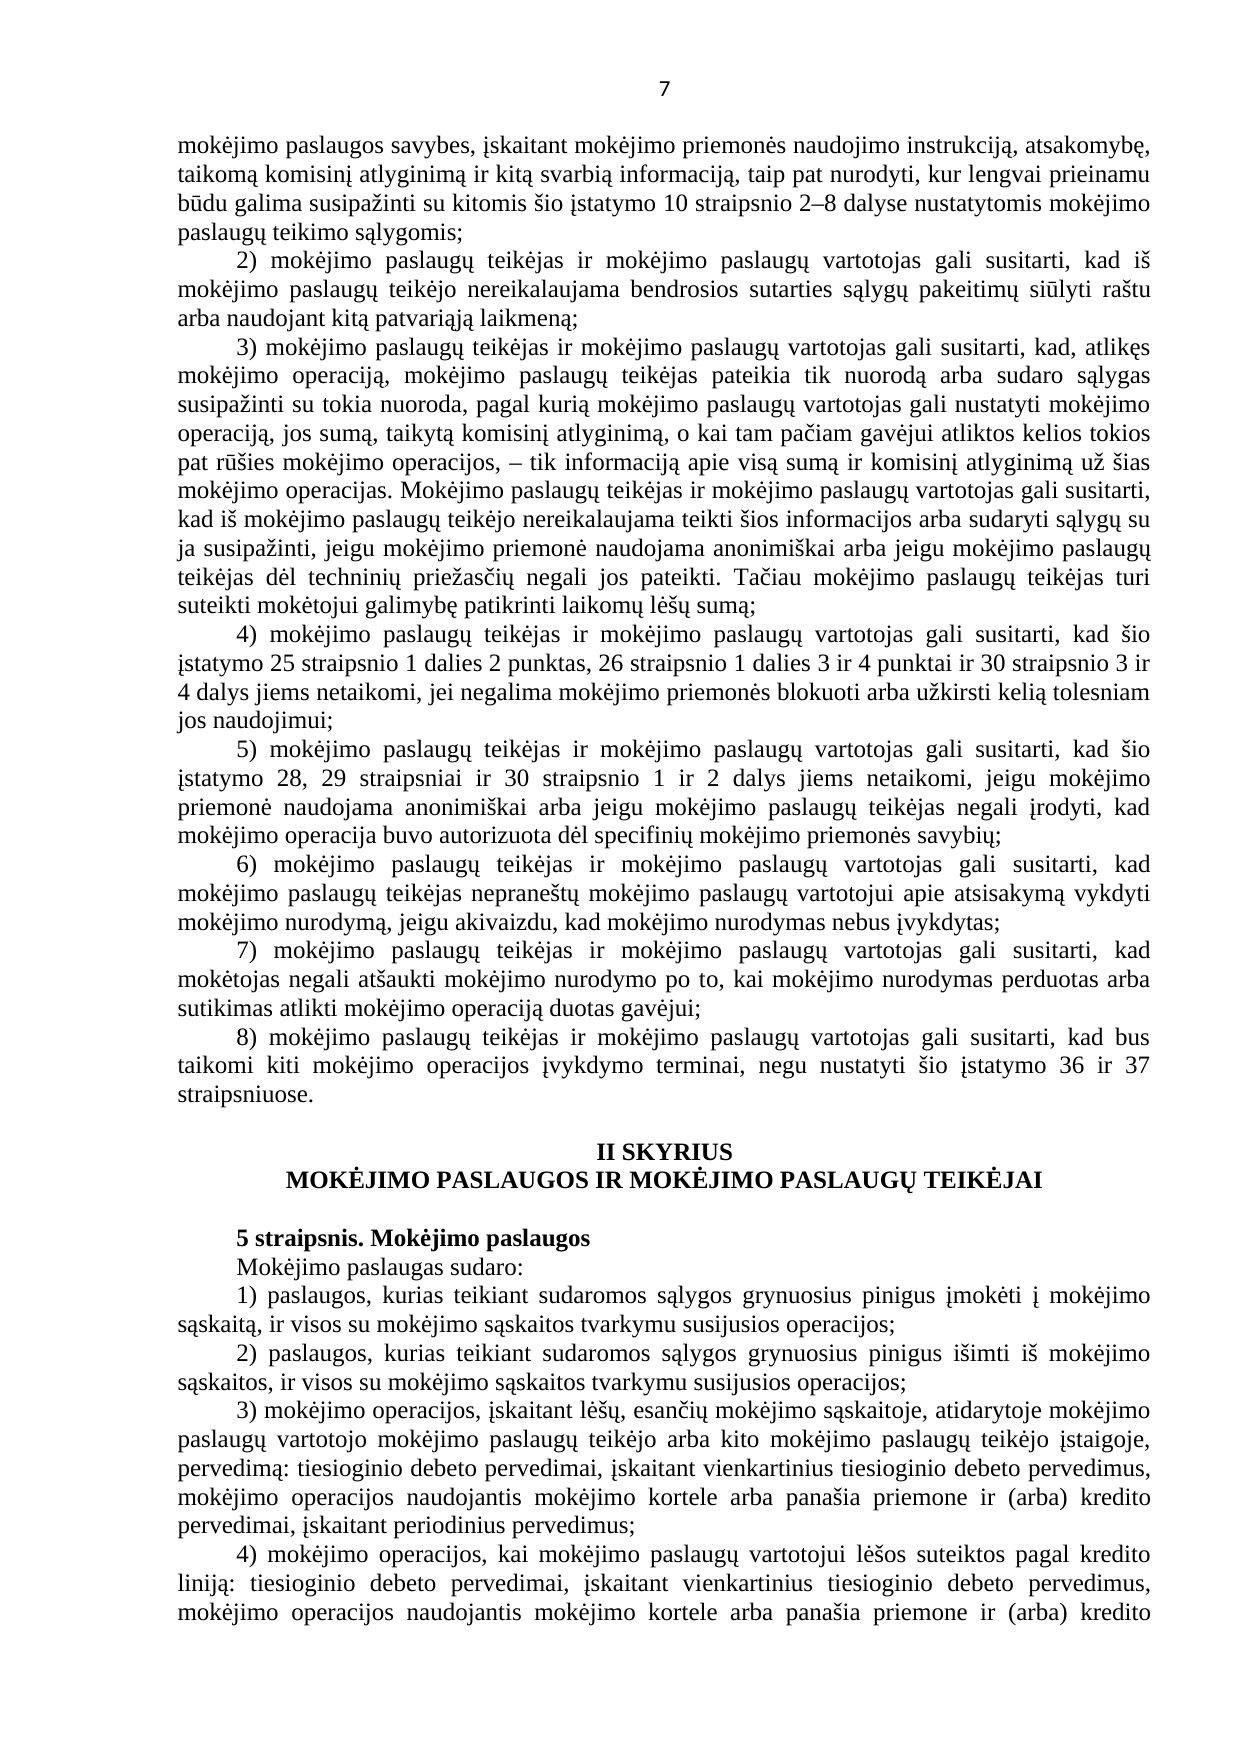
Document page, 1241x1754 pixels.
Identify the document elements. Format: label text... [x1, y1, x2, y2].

text Mokėjimo paslaugos ir MOKĖJIMO PASLAUGŲ teikėjai [177, 1166, 1152, 1194]
text Mokėjimo paslaugas sudaro: [177, 1252, 1152, 1281]
text 4) mokėjimo paslaugų teikėjas ir mokėjimo paslaugų vartotojas gali susitarti, kad šio įstatymo 25 straipsnio 1 dalies 2 punktas, 26 straipsnio 1 dalies 3 ir 4 punktai ir 30 straipsnio 3 ir 4 dalys jiems netaikomi, jei negalima mokėjimo priemonės blokuoti arba užkirsti kelią tolesniam jos naudojimui; [177, 619, 1152, 734]
text 8) mokėjimo paslaugų teikėjas ir mokėjimo paslaugų vartotojas gali susitarti, kad bus taikomi kiti mokėjimo operacijos įvykdymo terminai, negu nustatyti šio įstatymo 36 ir 37 straipsniuose. [177, 1022, 1152, 1108]
text 3) mokėjimo paslaugų teikėjas ir mokėjimo paslaugų vartotojas gali susitarti, kad, atlikęs mokėjimo operaciją, mokėjimo paslaugų teikėjas pateikia tik nuorodą arba sudaro sąlygas susipažinti su tokia nuoroda, pagal kurią mokėjimo paslaugų vartotojas gali nustatyti mokėjimo operaciją, jos sumą, taikytą komisinį atlyginimą, o kai tam pačiam gavėjui atliktos kelios tokios pat rūšies mokėjimo operacijos, – tik informaciją apie visą sumą ir komisinį atlyginimą už šias mokėjimo operacijas. Mokėjimo paslaugų teikėjas ir mokėjimo paslaugų vartotojas gali susitarti, kad iš mokėjimo paslaugų teikėjo nereikalaujama teikti šios informacijos arba sudaryti sąlygų su ja susipažinti, jeigu mokėjimo priemonė naudojama anonimiškai arba jeigu mokėjimo paslaugų teikėjas dėl techninių priežasčių negali jos pateikti. Tačiau mokėjimo paslaugų teikėjas turi suteikti mokėtojui galimybę patikrinti laikomų lėšų sumą; [177, 332, 1152, 619]
text 5) mokėjimo paslaugų teikėjas ir mokėjimo paslaugų vartotojas gali susitarti, kad šio įstatymo 28, 29 straipsniai ir 30 straipsnio 1 ir 2 dalys jiems netaikomi, jeigu mokėjimo priemonė naudojama anonimiškai arba jeigu mokėjimo paslaugų teikėjas negali įrodyti, kad mokėjimo operacija buvo autorizuota dėl specifinių mokėjimo priemonės savybių; [177, 734, 1152, 849]
text 1) paslaugos, kurias teikiant sudaromos sąlygos grynuosius pinigus įmokėti į mokėjimo sąskaitą, ir visos su mokėjimo sąskaitos tvarkymu susijusios operacijos; [177, 1281, 1152, 1338]
text 2) paslaugos, kurias teikiant sudaromos sąlygos grynuosius pinigus išimti iš mokėjimo sąskaitos, ir visos su mokėjimo sąskaitos tvarkymu susijusios operacijos; [177, 1338, 1152, 1396]
text mokėjimo paslaugos savybes, įskaitant mokėjimo priemonės naudojimo instrukciją, atsakomybę, taikomą komisinį atlyginimą ir kitą svarbią informaciją, taip pat nurodyti, kur lengvai prieinamu būdu galima susipažinti su kitomis šio įstatymo 10 straipsnio 2–8 dalyse nustatytomis mokėjimo paslaugų teikimo sąlygomis; [177, 131, 1152, 246]
text 3) mokėjimo operacijos, įskaitant lėšų, esančių mokėjimo sąskaitoje, atidarytoje mokėjimo paslaugų vartotojo mokėjimo paslaugų teikėjo arba kito mokėjimo paslaugų teikėjo įstaigoje, pervedimą: tiesioginio debeto pervedimai, įskaitant vienkartinius tiesioginio debeto pervedimus, mokėjimo operacijos naudojantis mokėjimo kortele arba panašia priemone ir (arba) kredito pervedimai, įskaitant periodinius pervedimus; [177, 1396, 1152, 1539]
text 5 straipsnis. Mokėjimo paslaugos [177, 1223, 1152, 1252]
text 6) mokėjimo paslaugų teikėjas ir mokėjimo paslaugų vartotojas gali susitarti, kad mokėjimo paslaugų teikėjas nepraneštų mokėjimo paslaugų vartotojui apie atsisakymą vykdyti mokėjimo nurodymą, jeigu akivaizdu, kad mokėjimo nurodymas nebus įvykdytas; [177, 849, 1152, 936]
text II skyrius [177, 1137, 1152, 1166]
text 4) mokėjimo operacijos, kai mokėjimo paslaugų vartotojui lėšos suteiktos pagal kredito liniją: tiesioginio debeto pervedimai, įskaitant vienkartinius tiesioginio debeto pervedimus, mokėjimo operacijos naudojantis mokėjimo kortele arba panašia priemone ir (arba) kredito [177, 1539, 1152, 1626]
text 7) mokėjimo paslaugų teikėjas ir mokėjimo paslaugų vartotojas gali susitarti, kad mokėtojas negali atšaukti mokėjimo nurodymo po to, kai mokėjimo nurodymas perduotas arba sutikimas atlikti mokėjimo operaciją duotas gavėjui; [177, 936, 1152, 1022]
text 2) mokėjimo paslaugų teikėjas ir mokėjimo paslaugų vartotojas gali susitarti, kad iš mokėjimo paslaugų teikėjo nereikalaujama bendrosios sutarties sąlygų pakeitimų siūlyti raštu arba naudojant kitą patvariąją laikmeną; [177, 246, 1152, 332]
